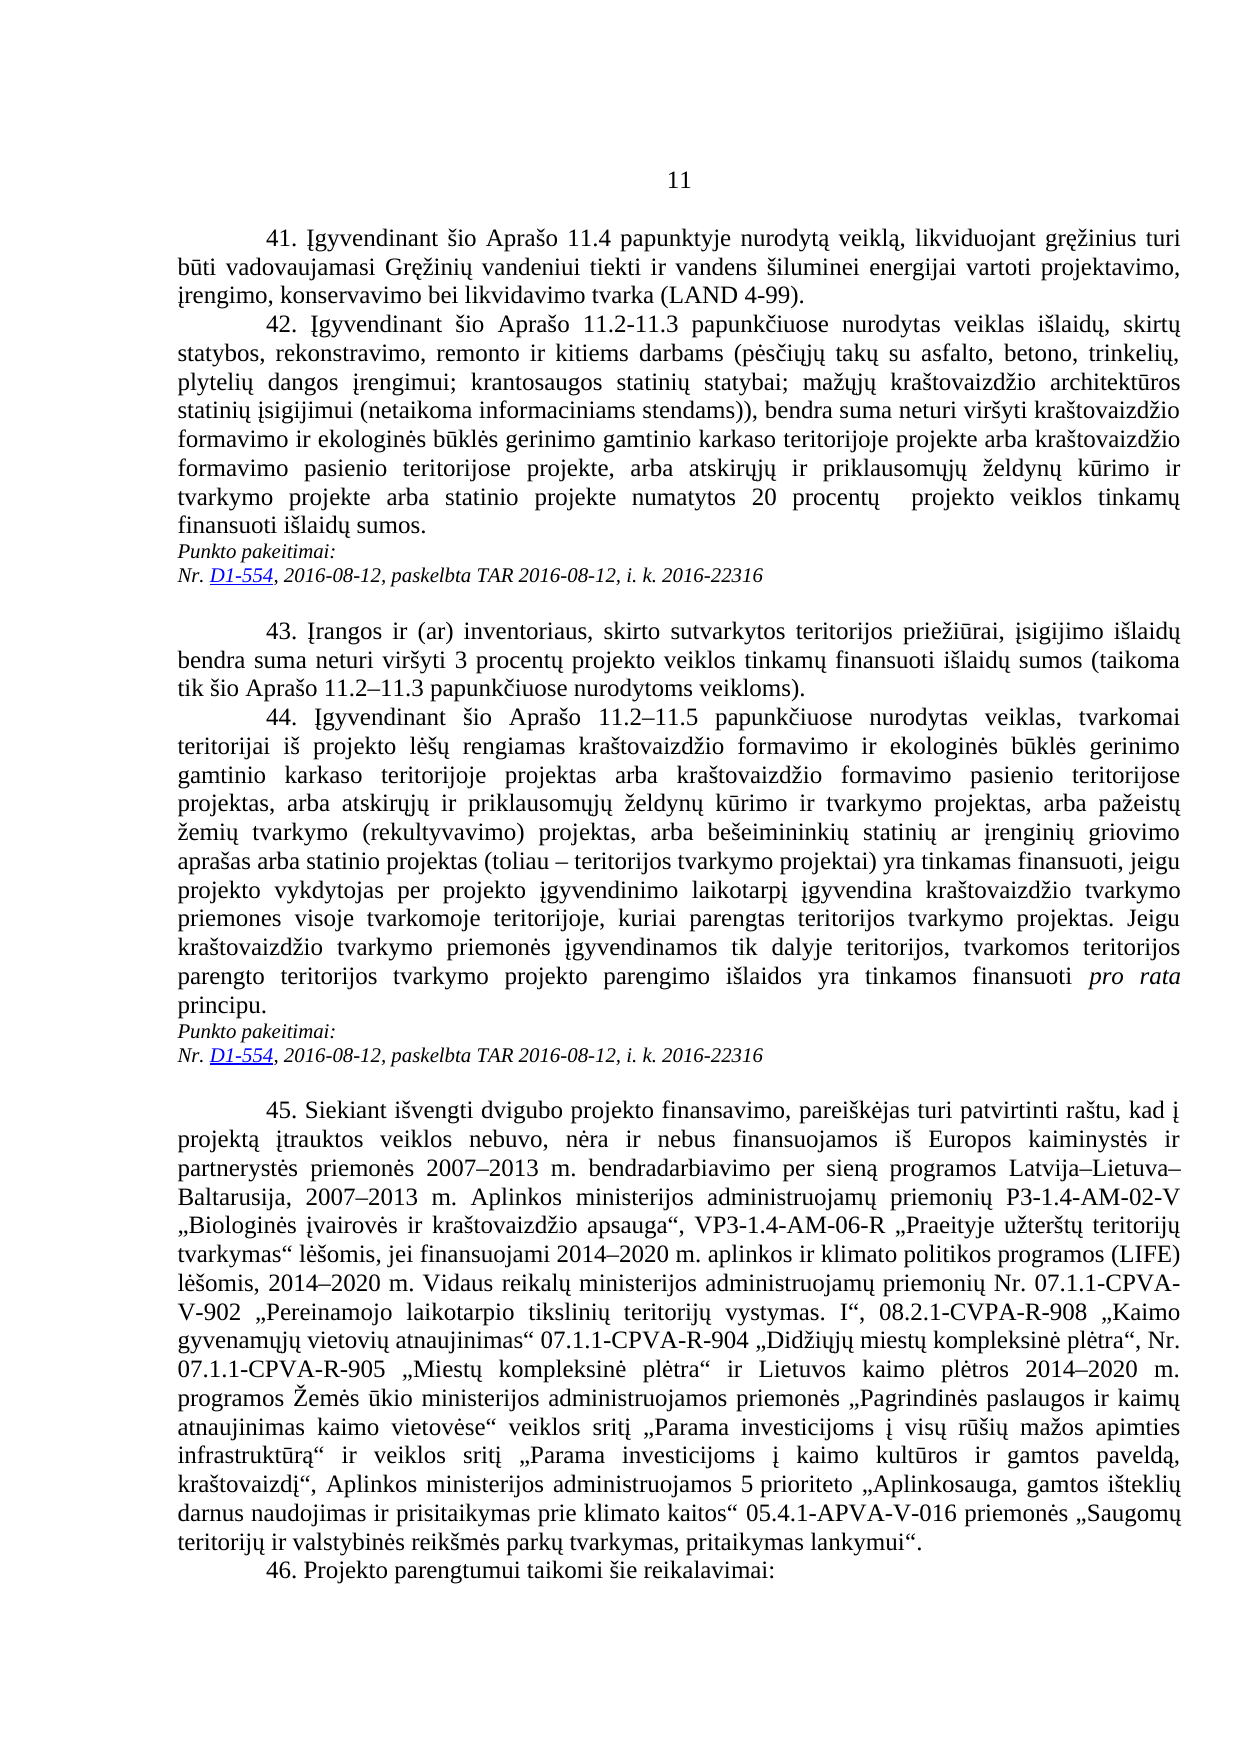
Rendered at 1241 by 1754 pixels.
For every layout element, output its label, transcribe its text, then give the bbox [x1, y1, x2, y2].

text 41. Įgyvendinant šio Aprašo 11.4 papunktyje nurodytą veiklą, likviduojant gręžinius turi būti vadovaujamasi Gręžinių vandeniui tiekti ir vandens šiluminei energijai vartoti projektavimo, įrengimo, konservavimo bei likvidavimo tvarka (LAND 4-99). [177, 223, 1181, 309]
text 46. Projekto parengtumui taikomi šie reikalavimai: [177, 1555, 1181, 1584]
text 43. Įrangos ir (ar) inventoriaus, skirto sutvarkytos teritorijos priežiūrai, įsigijimo išlaidų bendra suma neturi viršyti 3 procentų projekto veiklos tinkamų finansuoti išlaidų sumos (taikoma tik šio Aprašo 11.2–11.3 papunkčiuose nurodytoms veikloms). [177, 616, 1181, 702]
text 44. Įgyvendinant šio Aprašo 11.2–11.5 papunkčiuose nurodytas veiklas, tvarkomai teritorijai iš projekto lėšų rengiamas kraštovaizdžio formavimo ir ekologinės būklės gerinimo gamtinio karkaso teritorijoje projektas arba kraštovaizdžio formavimo pasienio teritorijose projektas, arba atskirųjų ir priklausomųjų želdynų kūrimo ir tvarkymo projektas, arba pažeistų žemių tvarkymo (rekultyvavimo) projektas, arba bešeimininkių statinių ar įrenginių griovimo aprašas arba statinio projektas (toliau – teritorijos tvarkymo projektai) yra tinkamas finansuoti, jeigu projekto vykdytojas per projekto įgyvendinimo laikotarpį įgyvendina kraštovaizdžio tvarkymo priemones visoje tvarkomoje teritorijoje, kuriai parengtas teritorijos tvarkymo projektas. Jeigu kraštovaizdžio tvarkymo priemonės įgyvendinamos tik dalyje teritorijos, tvarkomos teritorijos parengto teritorijos tvarkymo projekto parengimo išlaidos yra tinkamos finansuoti pro rata principu. [177, 702, 1181, 1018]
text 42. Įgyvendinant šio Aprašo 11.2-11.3 papunkčiuose nurodytas veiklas išlaidų, skirtų statybos, rekonstravimo, remonto ir kitiems darbams (pėsčiųjų takų su asfalto, betono, trinkelių, plytelių dangos įrengimui; krantosaugos statinių statybai; mažųjų kraštovaizdžio architektūros statinių įsigijimui (netaikoma informaciniams stendams)), bendra suma neturi viršyti kraštovaizdžio formavimo ir ekologinės būklės gerinimo gamtinio karkaso teritorijoje projekte arba kraštovaizdžio formavimo pasienio teritorijose projekte, arba atskirųjų ir priklausomųjų želdynų kūrimo ir tvarkymo projekte arba statinio projekte numatytos 20 procentų projekto veiklos tinkamų finansuoti išlaidų sumos. [177, 309, 1181, 539]
text Nr. D1-554, 2016-08-12, paskelbta TAR 2016-08-12, i. k. 2016-22316 [177, 1043, 1181, 1067]
text Nr. D1-554, 2016-08-12, paskelbta TAR 2016-08-12, i. k. 2016-22316 [177, 563, 1181, 587]
text Punkto pakeitimai: [177, 1018, 1181, 1043]
text 45. Siekiant išvengti dvigubo projekto finansavimo, pareiškėjas turi patvirtinti raštu, kad į projektą įtrauktos veiklos nebuvo, nėra ir nebus finansuojamos iš Europos kaiminystės ir partnerystės priemonės 2007–2013 m. bendradarbiavimo per sieną programos Latvija–Lietuva–Baltarusija, 2007–2013 m. Aplinkos ministerijos administruojamų priemonių P3-1.4-AM-02-V „Biologinės įvairovės ir kraštovaizdžio apsauga“, VP3-1.4-AM-06-R „Praeityje užterštų teritorijų tvarkymas“ lėšomis, jei finansuojami 2014–2020 m. aplinkos ir klimato politikos programos (LIFE) lėšomis, 2014–2020 m. Vidaus reikalų ministerijos administruojamų priemonių Nr. 07.1.1-CPVA-V-902 „Pereinamojo laikotarpio tikslinių teritorijų vystymas. I“, 08.2.1-CVPA-R-908 „Kaimo gyvenamųjų vietovių atnaujinimas“ 07.1.1-CPVA-R-904 „Didžiųjų miestų kompleksinė plėtra“, Nr. 07.1.1-CPVA-R-905 „Miestų kompleksinė plėtra“ ir Lietuvos kaimo plėtros 2014–2020 m. programos Žemės ūkio ministerijos administruojamos priemonės „Pagrindinės paslaugos ir kaimų atnaujinimas kaimo vietovėse“ veiklos sritį „Parama investicijoms į visų rūšių mažos apimties infrastruktūrą“ ir veiklos sritį „Parama investicijoms į kaimo kultūros ir gamtos paveldą, kraštovaizdį“, Aplinkos ministerijos administruojamos 5 prioriteto „Aplinkosauga, gamtos išteklių darnus naudojimas ir prisitaikymas prie klimato kaitos“ 05.4.1-APVA-V-016 priemonės „Saugomų teritorijų ir valstybinės reikšmės parkų tvarkymas, pritaikymas lankymui“. [177, 1095, 1181, 1555]
text Punkto pakeitimai: [177, 539, 1181, 563]
